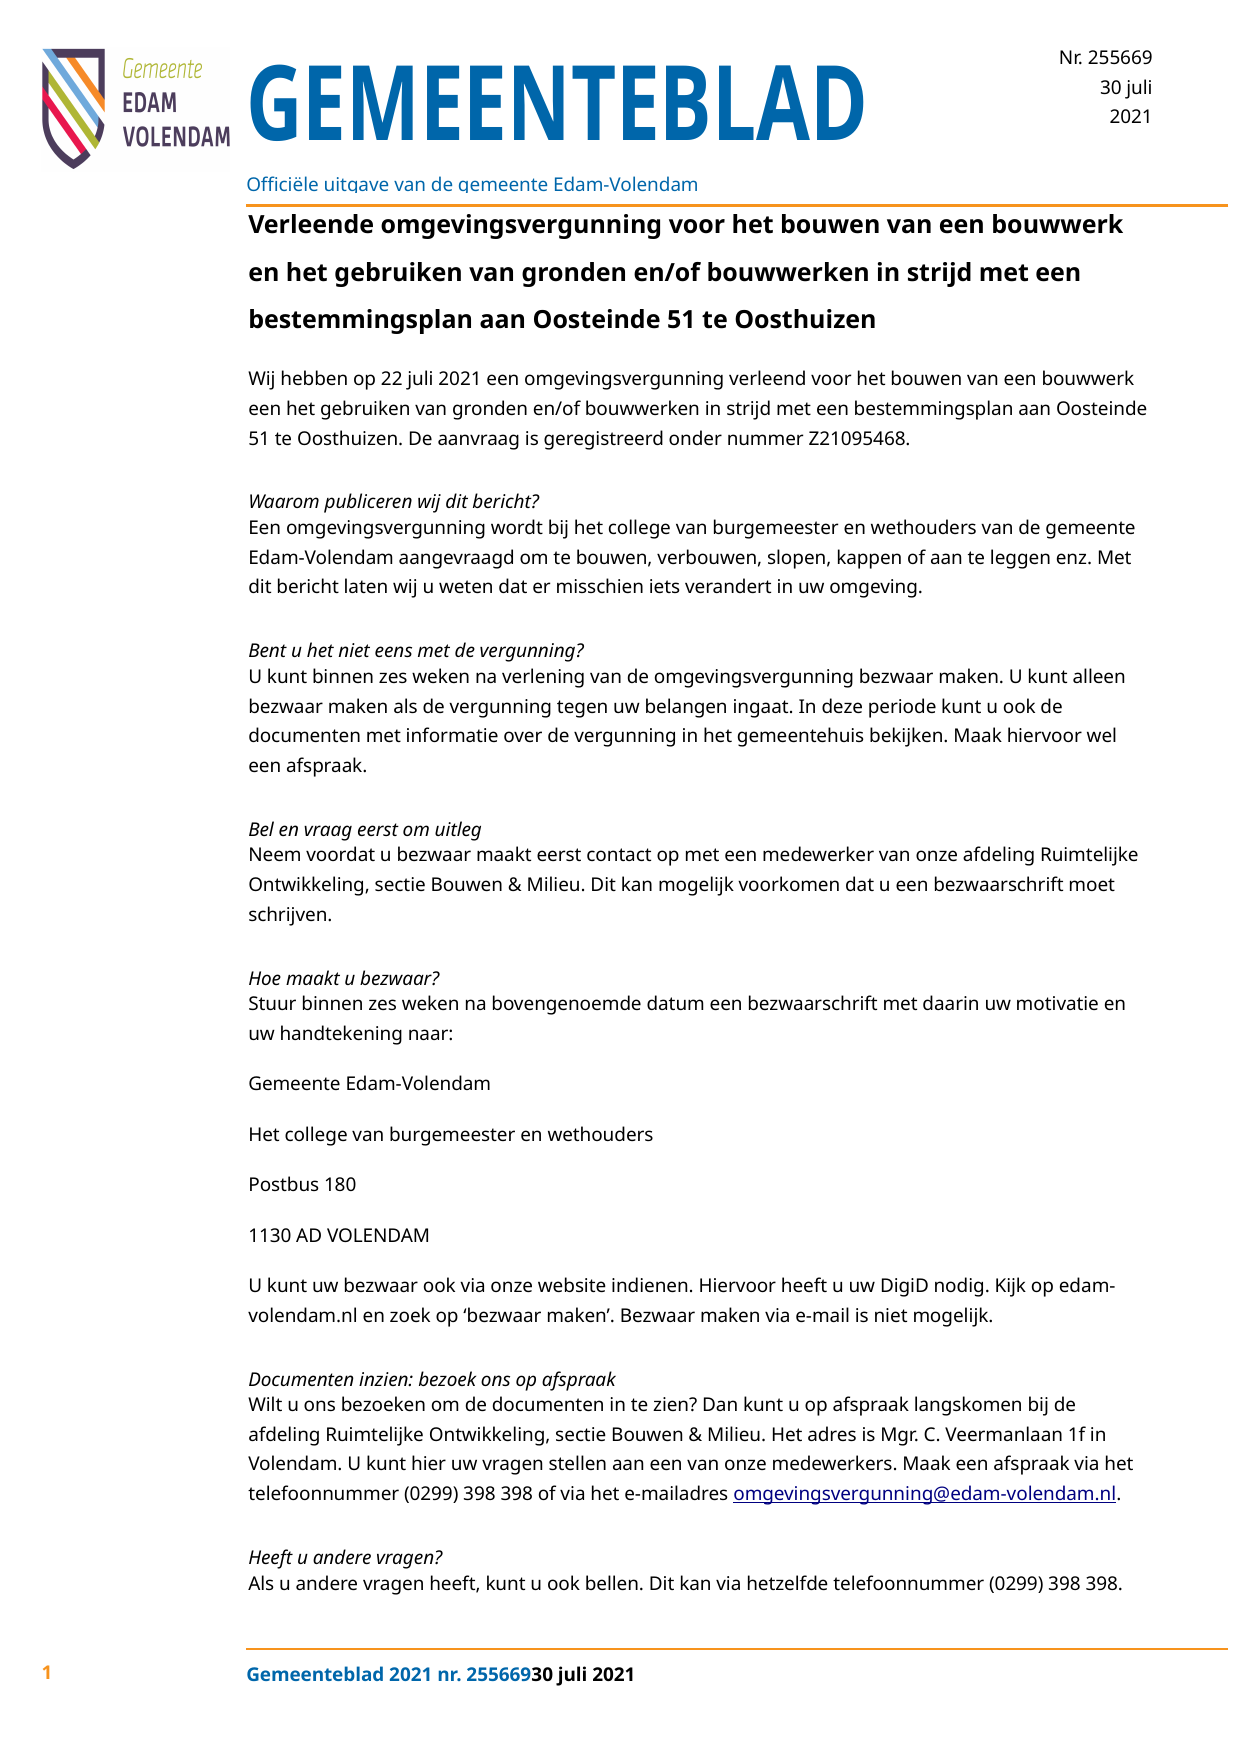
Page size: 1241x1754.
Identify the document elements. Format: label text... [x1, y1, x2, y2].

text Neem voordat u bezwaar maakt eerst contact op met een medewerker van onze afdeling Ruimtelijke Ontwikkeling, sectie Bouwen & Milieu. Dit kan mogelijk voorkomen dat u een bezwaarschrift moet schrijven. [248, 842, 1152, 927]
text Wij hebben op 22 juli 2021 een omgevingsvergunning verleend voor het bouwen van een bouwwerk een het gebruiken van gronden en/of bouwwerken in strijd met een bestemmingsplan aan Oosteinde 51 te Oosthuizen. De aanvraag is geregistreerd onder nummer Z21095468. [248, 366, 1152, 450]
text Documenten inzien: bezoek ons op afspraak [248, 1366, 1152, 1391]
text Het college van burgemeester en wethouders [248, 1121, 1152, 1147]
text Bent u het niet eens met de vergunning? [248, 637, 1152, 663]
text Gemeente Edam-Volendam [248, 1071, 1152, 1096]
text U kunt binnen zes weken na verlening van de omgevingsvergunning bezwaar maken. U kunt alleen bezwaar maken als de vergunning tegen uw belangen ingaat. In deze periode kunt u ook de documenten met informatie over de vergunning in het gemeentehuis bekijken. Maak hiervoor wel een afspraak. [248, 663, 1152, 778]
text Postbus 180 [248, 1171, 1152, 1197]
text Als u andere vragen heeft, kunt u ook bellen. Dit kan via hetzelfde telefoonnummer (0299) 398 398. [248, 1570, 1152, 1596]
text Hoe maakt u bezwaar? [248, 965, 1152, 991]
text 1130 AD VOLENDAM [248, 1222, 1152, 1247]
picture [41, 47, 231, 172]
text Een omgevingsvergunning wordt bij het college van burgemeester en wethouders van de gemeente Edam-Volendam aangevraagd om te bouwen, verbouwen, slopen, kappen of aan te leggen enz. Met dit bericht laten wij u weten dat er misschien iets verandert in uw omgeving. [248, 514, 1152, 599]
text Bel en vraag eerst om uitleg [248, 816, 1152, 842]
text Stuur binnen zes weken na bovengenoemde datum een bezwaarschrift met daarin uw motivatie en uw handtekening naar: [248, 991, 1152, 1046]
text U kunt uw bezwaar ook via onze website indienen. Hiervoor heeft u uw DigiD nodig. Kijk op edam-volendam.nl en zoek op ‘bezwaar maken’. Bezwaar maken via e-mail is niet mogelijk. [248, 1272, 1152, 1327]
text Verleende omgevingsvergunning voor het bouwen van een bouwwerk en het gebruiken van gronden en/of bouwwerken in strijd met een bestemmingsplan aan Oosteinde 51 te Oosthuizen [248, 207, 1152, 336]
text Heeft u andere vragen? [248, 1544, 1152, 1570]
text Waarom publiceren wij dit bericht? [248, 489, 1152, 514]
text Wilt u ons bezoeken om de documenten in te zien? Dan kunt u op afspraak langskomen bij de afdeling Ruimtelijke Ontwikkeling, sectie Bouwen & Milieu. Het adres is Mgr. C. Veermanlaan 1f in Volendam. U kunt hier uw vragen stellen aan een van onze medewerkers. Maak een afspraak via het telefoonnummer (0299) 398 398 of via het e-mailadres omgevingsvergunning@edam-volendam.nl. [248, 1391, 1152, 1506]
